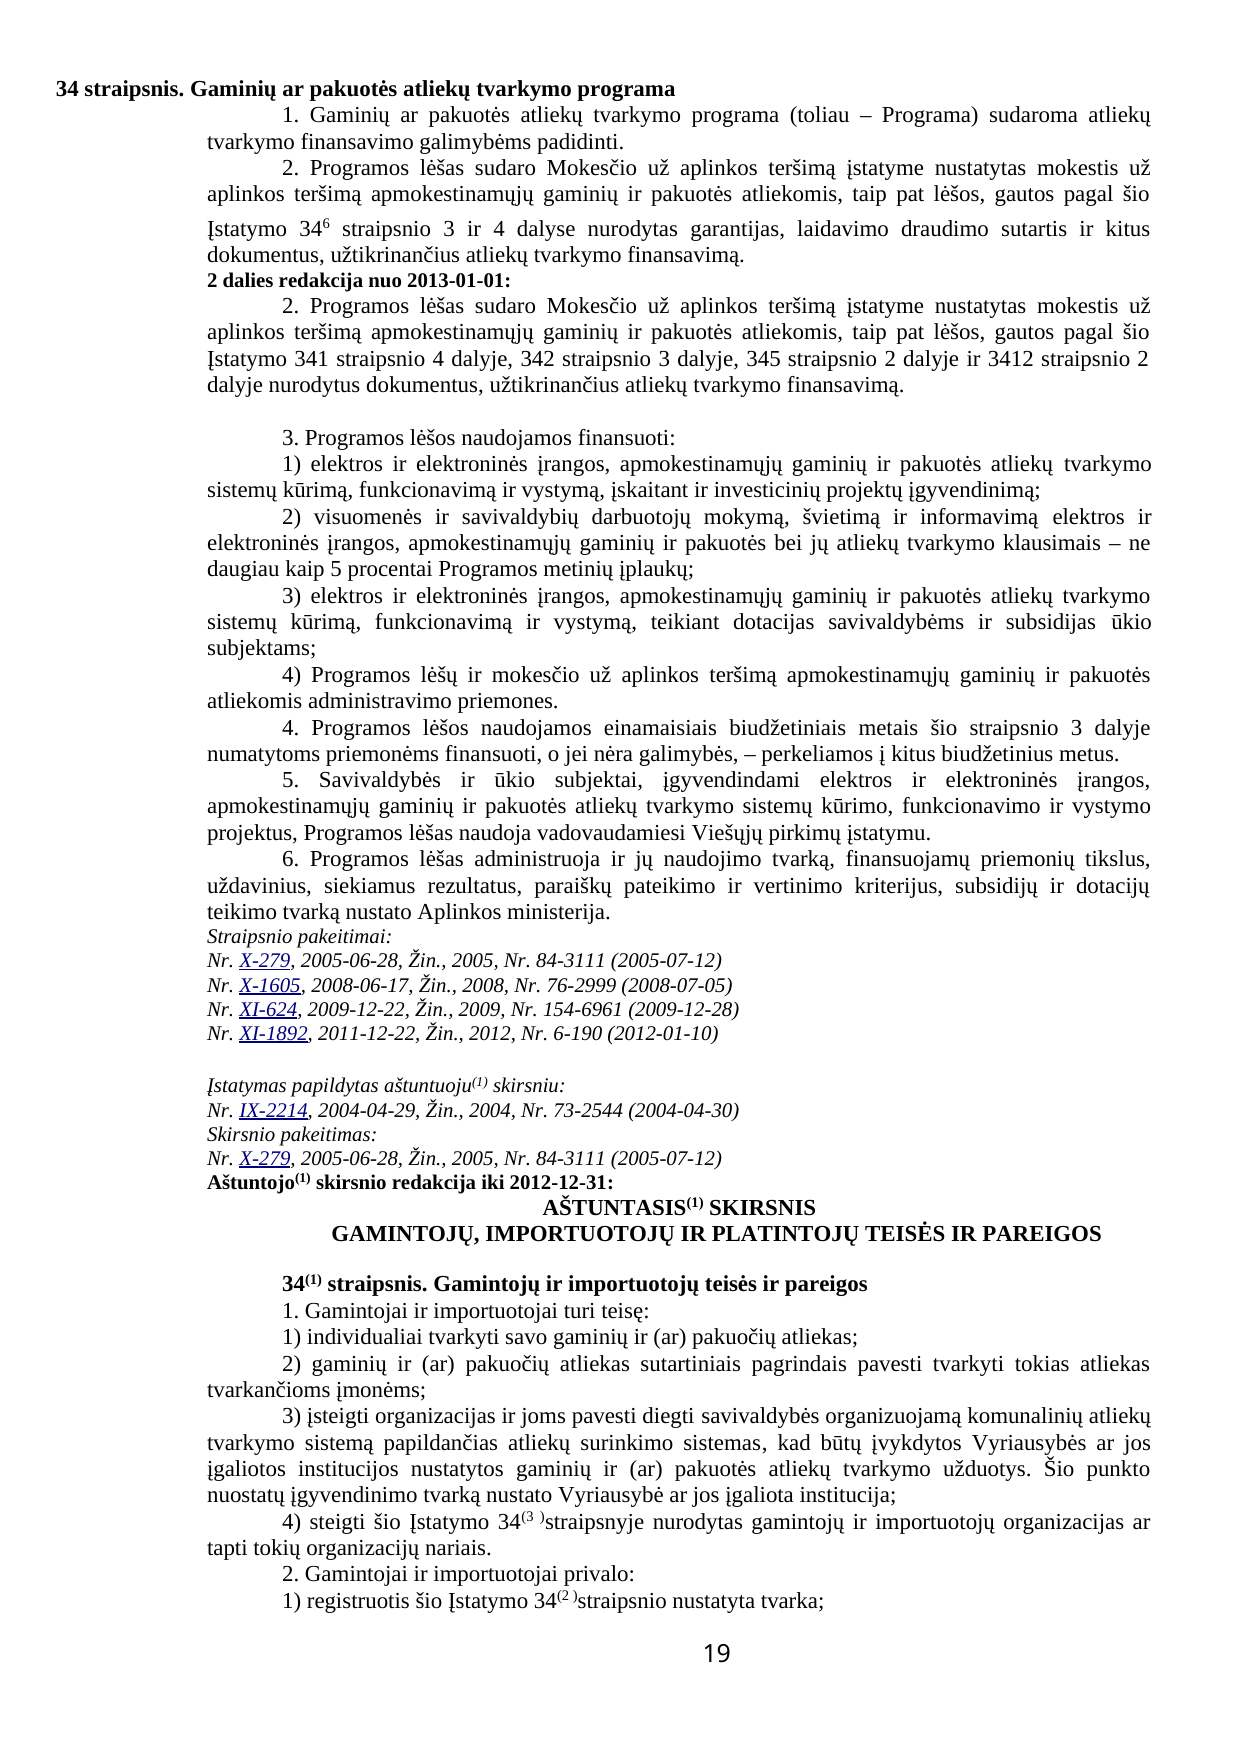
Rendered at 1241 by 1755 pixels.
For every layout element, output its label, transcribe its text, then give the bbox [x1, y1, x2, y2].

text 2. Gamintojai ir importuotojai privalo: [207, 1560, 1152, 1587]
text GAMINTOJŲ, IMPORTUOTOJŲ IR PLATINTOJŲ TEISĖS IR PAREIGOS [207, 1220, 1152, 1246]
text Nr. XI-1892, 2011-12-22, Žin., 2012, Nr. 6-190 (2012-01-10) [207, 1021, 1152, 1045]
text 2) visuomenės ir savivaldybių darbuotojų mokymą, švietimą ir informavimą elektros ir elektroninės įrangos, apmokestinamųjų gaminių ir pakuotės bei jų atliekų tvarkymo klausimais – ne daugiau kaip 5 procentai Programos metinių įplaukų; [207, 503, 1152, 582]
text 1) individualiai tvarkyti savo gaminių ir (ar) pakuočių atliekas; [207, 1323, 1152, 1349]
text 3) elektros ir elektroninės įrangos, apmokestinamųjų gaminių ir pakuotės atliekų tvarkymo sistemų kūrimą, funkcionavimą ir vystymą, teikiant dotacijas savivaldybėms ir subsidijas ūkio subjektams; [207, 582, 1152, 661]
text 4) Programos lėšų ir mokesčio už aplinkos teršimą apmokestinamųjų gaminių ir pakuotės atliekomis administravimo priemones. [207, 661, 1152, 713]
text AŠTUNTASIS(1) SKIRSNIS [205, 1194, 1152, 1220]
text 1) registruotis šio Įstatymo 34(2 )straipsnio nustatyta tvarka; [207, 1587, 1152, 1613]
text 6. Programos lėšas administruoja ir jų naudojimo tvarką, finansuojamų priemonių tikslus, uždavinius, siekiamus rezultatus, paraiškų pateikimo ir vertinimo kriterijus, subsidijų ir dotacijų teikimo tvarką nustato Aplinkos ministerija. [207, 845, 1152, 924]
text Straipsnio pakeitimai: [207, 924, 1152, 948]
text 34 straipsnis. Gaminių ar pakuotės atliekų tvarkymo programa [56, 75, 1152, 101]
text 2 dalies redakcija nuo 2013-01-01: [207, 268, 1152, 292]
text 1. Gaminių ar pakuotės atliekų tvarkymo programa (toliau – Programa) sudaroma atliekų tvarkymo finansavimo galimybėms padidinti. [207, 101, 1152, 154]
text 2. Programos lėšas sudaro Mokesčio už aplinkos teršimą įstatyme nustatytas mokestis už aplinkos teršimą apmokestinamųjų gaminių ir pakuotės atliekomis, taip pat lėšos, gautos pagal šio Įstatymo 346 straipsnio 3 ir 4 dalyse nurodytas garantijas, laidavimo draudimo sutartis ir kitus dokumentus, užtikrinančius atliekų tvarkymo finansavimą. [207, 154, 1152, 268]
text 3) įsteigti organizacijas ir joms pavesti diegti savivaldybės organizuojamą komunalinių atliekų tvarkymo sistemą papildančias atliekų surinkimo sistemas, kad būtų įvykdytos Vyriausybės ar jos įgaliotos institucijos nustatytos gaminių ir (ar) pakuotės atliekų tvarkymo užduotys. Šio punkto nuostatų įgyvendinimo tvarką nustato Vyriausybė ar jos įgaliota institucija; [207, 1402, 1152, 1508]
text Skirsnio pakeitimas: [207, 1122, 1152, 1146]
text 5. Savivaldybės ir ūkio subjektai, įgyvendindami elektros ir elektroninės įrangos, apmokestinamųjų gaminių ir pakuotės atliekų tvarkymo sistemų kūrimo, funkcionavimo ir vystymo projektus, Programos lėšas naudoja vadovaudamiesi Viešųjų pirkimų įstatymu. [207, 766, 1152, 845]
text 4. Programos lėšos naudojamos einamaisiais biudžetiniais metais šio straipsnio 3 dalyje numatytoms priemonėms finansuoti, o jei nėra galimybės, – perkeliamos į kitus biudžetinius metus. [207, 713, 1152, 766]
text 2. Programos lėšas sudaro Mokesčio už aplinkos teršimą įstatyme nustatytas mokestis už aplinkos teršimą apmokestinamųjų gaminių ir pakuotės atliekomis, taip pat lėšos, gautos pagal šio Įstatymo 341 straipsnio 4 dalyje, 342 straipsnio 3 dalyje, 345 straipsnio 2 dalyje ir 3412 straipsnio 2 dalyje nurodytus dokumentus, užtikrinančius atliekų tvarkymo finansavimą. [207, 292, 1152, 397]
text Nr. XI-624, 2009-12-22, Žin., 2009, Nr. 154-6961 (2009-12-28) [207, 997, 1152, 1021]
text Nr. X-279, 2005-06-28, Žin., 2005, Nr. 84-3111 (2005-07-12) [207, 948, 1152, 972]
text Aštuntojo(1) skirsnio redakcija iki 2012-12-31: [207, 1170, 1152, 1194]
subtitle 34(1) straipsnis. Gamintojų ir importuotojų teisės ir pareigos [207, 1271, 1152, 1297]
text Nr. IX-2214, 2004-04-29, Žin., 2004, Nr. 73-2544 (2004-04-30) [207, 1097, 1152, 1122]
text Nr. X-279, 2005-06-28, Žin., 2005, Nr. 84-3111 (2005-07-12) [207, 1146, 1152, 1170]
text 4) steigti šio Įstatymo 34(3 )straipsnyje nurodytas gamintojų ir importuotojų organizacijas ar tapti tokių organizacijų nariais. [207, 1508, 1152, 1560]
text Nr. X-1605, 2008-06-17, Žin., 2008, Nr. 76-2999 (2008-07-05) [207, 972, 1152, 997]
text 1) elektros ir elektroninės įrangos, apmokestinamųjų gaminių ir pakuotės atliekų tvarkymo sistemų kūrimą, funkcionavimą ir vystymą, įskaitant ir investicinių projektų įgyvendinimą; [207, 450, 1152, 503]
text 2) gaminių ir (ar) pakuočių atliekas sutartiniais pagrindais pavesti tvarkyti tokias atliekas tvarkančioms įmonėms; [207, 1349, 1152, 1402]
text 3. Programos lėšos naudojamos finansuoti: [207, 424, 1152, 450]
text Įstatymas papildytas aštuntuoju(1) skirsniu: [207, 1073, 1152, 1097]
text 1. Gamintojai ir importuotojai turi teisę: [207, 1297, 1152, 1323]
